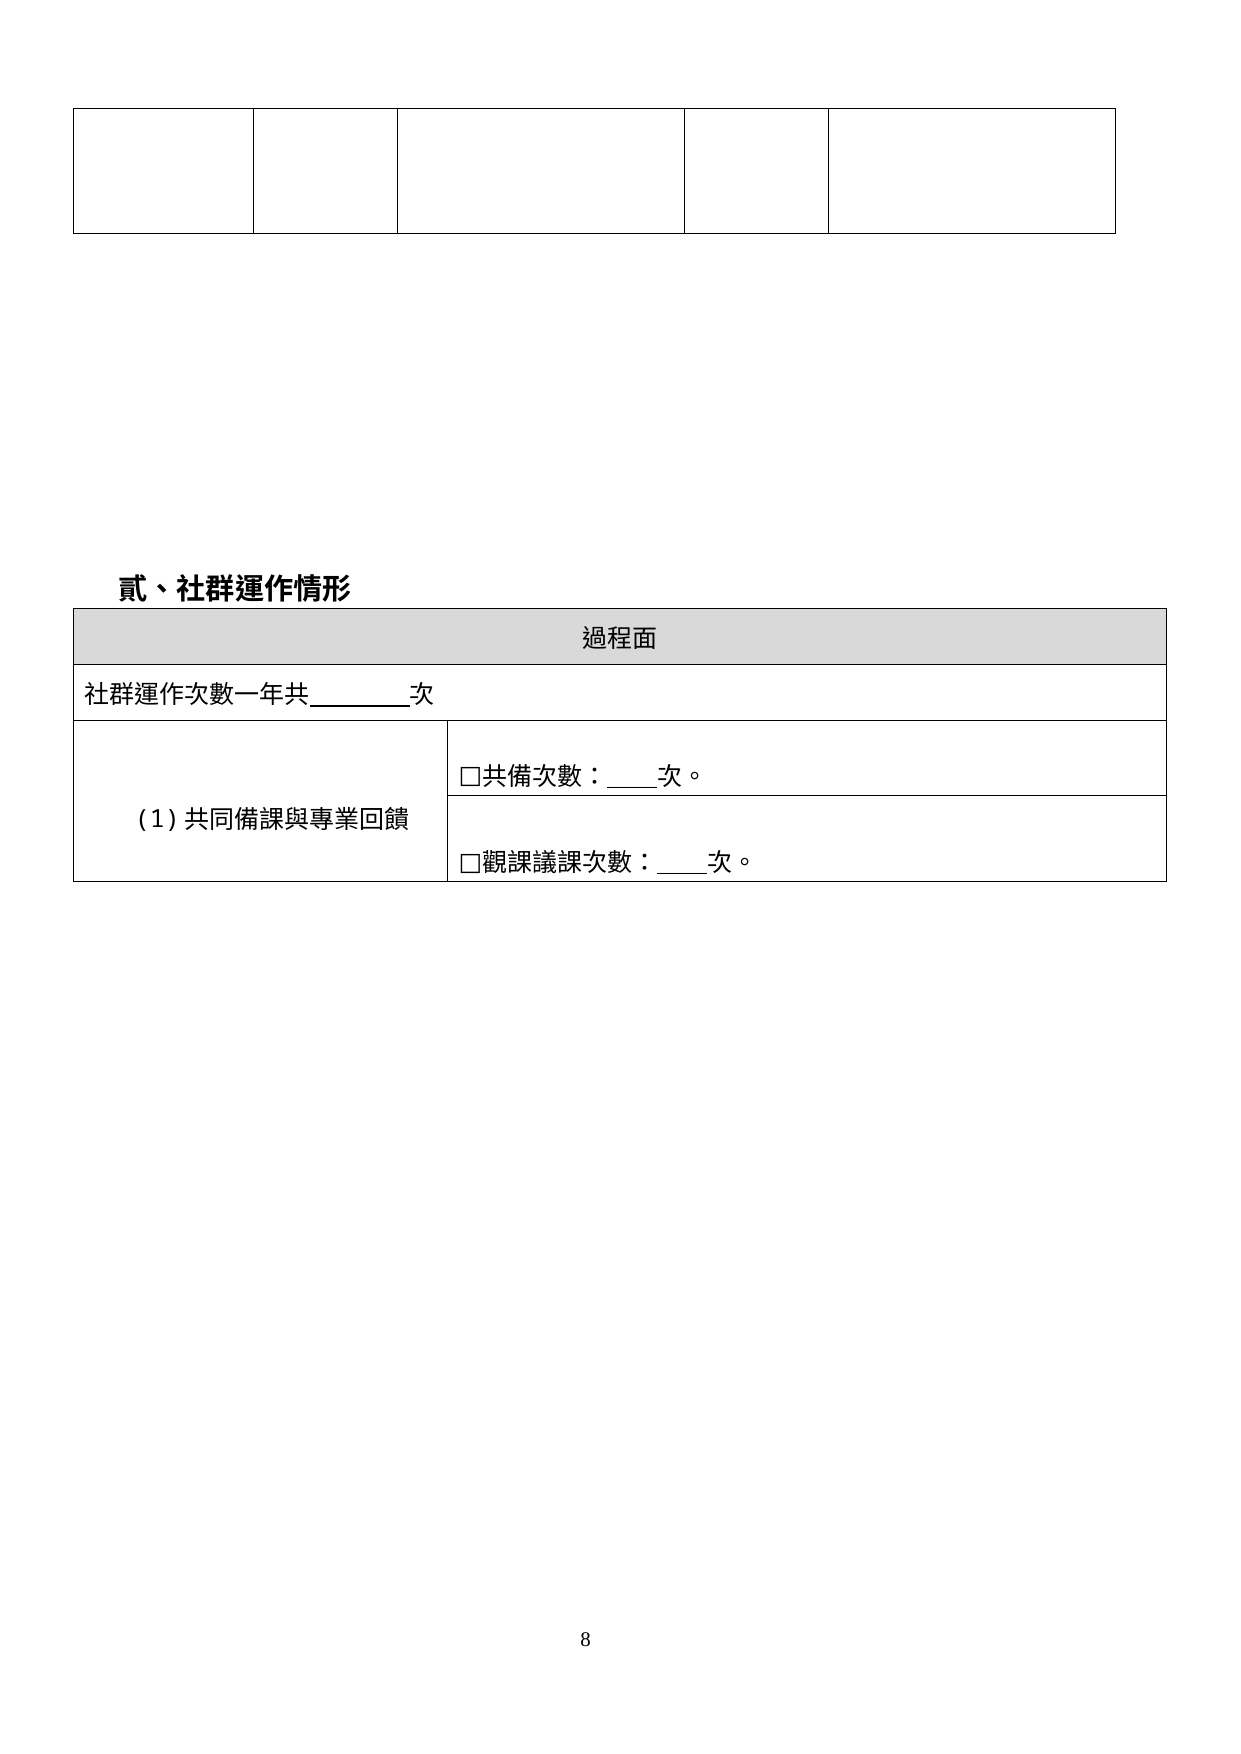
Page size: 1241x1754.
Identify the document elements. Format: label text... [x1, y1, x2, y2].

table_header 過程面 [74, 609, 1166, 664]
table_cell 共同備課與專業回饋 [74, 721, 447, 881]
table_cell [398, 109, 684, 233]
table_cell [829, 109, 1115, 233]
list 社群運作情形 [118, 545, 1053, 608]
table_cell [685, 109, 828, 233]
table_cell 社群運作次數一年共 次 [74, 665, 1166, 720]
table_cell [254, 109, 397, 233]
table_cell □共備次數：＿＿次。 [448, 721, 1166, 795]
table_cell [74, 109, 253, 233]
table_cell □觀課議課次數：＿＿次。 [448, 796, 1166, 881]
